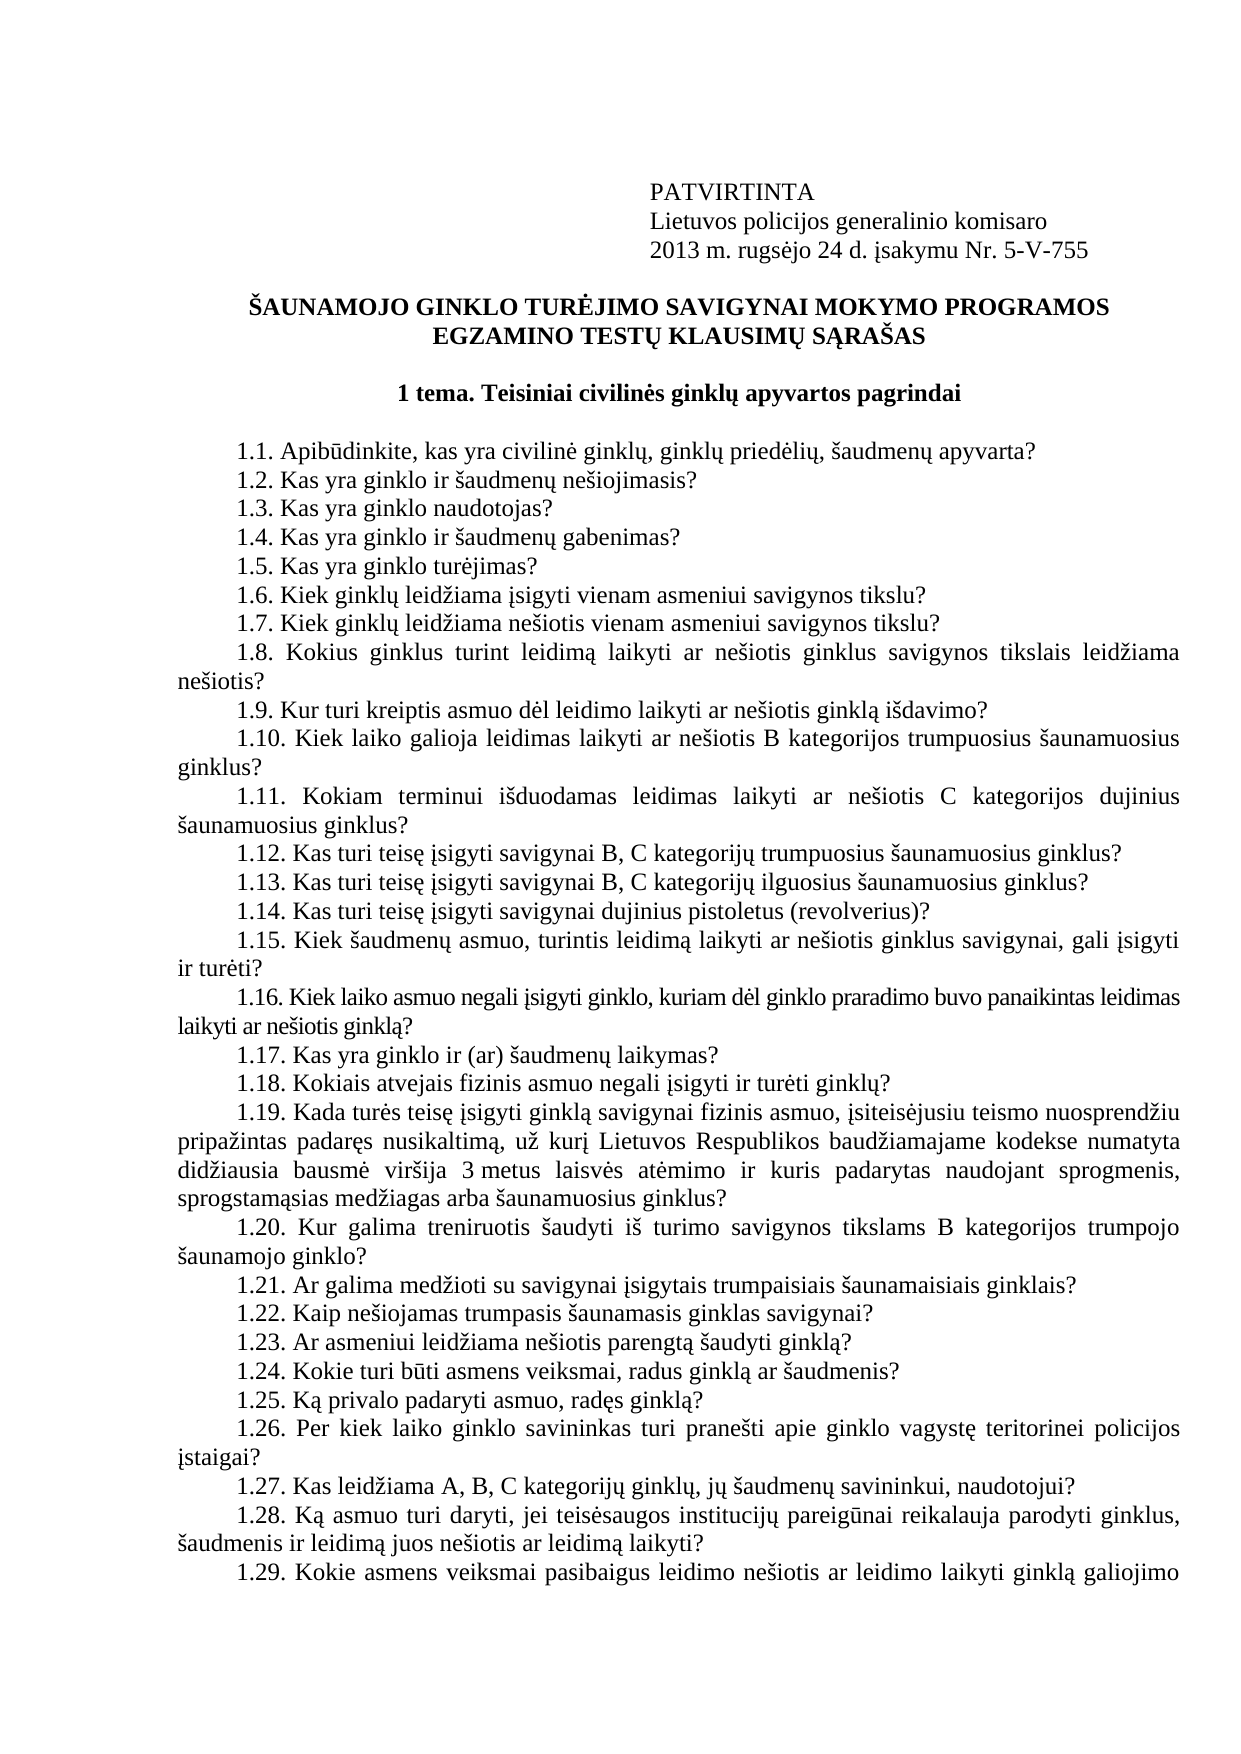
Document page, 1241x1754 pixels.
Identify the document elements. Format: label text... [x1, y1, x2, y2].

text 1.2. Kas yra ginklo ir šaudmenų nešiojimasis? [177, 465, 1181, 493]
text 1.18. Kokiais atvejais fizinis asmuo negali įsigyti ir turėti ginklų? [177, 1068, 1181, 1097]
text 1.7. Kiek ginklų leidžiama nešiotis vienam asmeniui savigynos tikslu? [177, 608, 1181, 637]
text 2013 m. rugsėjo 24 d. įsakymu Nr. 5-V-755 [649, 235, 1181, 263]
text PATVIRTINTA [649, 177, 1181, 206]
text 1.1. Apibūdinkite, kas yra civilinė ginklų, ginklų priedėlių, šaudmenų apyvarta? [177, 436, 1181, 465]
text 1.22. Kaip nešiojamas trumpasis šaunamasis ginklas savigynai? [177, 1298, 1181, 1327]
text 1.27. Kas leidžiama A, B, C kategorijų ginklų, jų šaudmenų savininkui, naudotojui? [177, 1471, 1181, 1500]
text 1.17. Kas yra ginklo ir (ar) šaudmenų laikymas? [177, 1040, 1181, 1068]
text 1.20. Kur galima treniruotis šaudyti iš turimo savigynos tikslams B kategorijos trumpojo šaunamojo ginklo? [177, 1212, 1181, 1270]
text Lietuvos policijos generalinio komisaro [649, 206, 1181, 235]
text 1.16. Kiek laiko asmuo negali įsigyti ginklo, kuriam dėl ginklo praradimo buvo panaikintas leidimas laikyti ar nešiotis ginklą? [177, 982, 1181, 1040]
text 1.24. Kokie turi būti asmens veiksmai, radus ginklą ar šaudmenis? [177, 1356, 1181, 1385]
text 1.8. Kokius ginklus turint leidimą laikyti ar nešiotis ginklus savigynos tikslais leidžiama nešiotis? [177, 637, 1181, 695]
text 1.5. Kas yra ginklo turėjimas? [177, 551, 1181, 580]
text 1.21. Ar galima medžioti su savigynai įsigytais trumpaisiais šaunamaisiais ginklais? [177, 1270, 1181, 1298]
text 1.11. Kokiam terminui išduodamas leidimas laikyti ar nešiotis C kategorijos dujinius šaunamuosius ginklus? [177, 781, 1181, 838]
text 1.23. Ar asmeniui leidžiama nešiotis parengtą šaudyti ginklą? [177, 1327, 1181, 1356]
text 1.9. Kur turi kreiptis asmuo dėl leidimo laikyti ar nešiotis ginklą išdavimo? [177, 695, 1181, 723]
text 1.6. Kiek ginklų leidžiama įsigyti vienam asmeniui savigynos tikslu? [177, 580, 1181, 608]
text 1.14. Kas turi teisę įsigyti savigynai dujinius pistoletus (revolverius)? [177, 896, 1181, 925]
text 1 tema. Teisiniai civilinės ginklų apyvartos pagrindai [177, 378, 1181, 407]
text 1.15. Kiek šaudmenų asmuo, turintis leidimą laikyti ar nešiotis ginklus savigynai, gali įsigyti ir turėti? [177, 925, 1181, 982]
text 1.12. Kas turi teisę įsigyti savigynai B, C kategorijų trumpuosius šaunamuosius ginklus? [177, 838, 1181, 867]
text ŠAUNAMOJO GINKLO TURĖJIMO SAVIGYNAI MOKYMO PROGRAMOS EGZAMINO TESTŲ KLAUSIMŲ SĄRAŠAS [177, 292, 1181, 350]
text 1.10. Kiek laiko galioja leidimas laikyti ar nešiotis B kategorijos trumpuosius šaunamuosius ginklus? [177, 723, 1181, 781]
text 1.13. Kas turi teisę įsigyti savigynai B, C kategorijų ilguosius šaunamuosius ginklus? [177, 867, 1181, 896]
text 1.29. Kokie asmens veiksmai pasibaigus leidimo nešiotis ar leidimo laikyti ginklą galiojimo [177, 1557, 1181, 1586]
text 1.4. Kas yra ginklo ir šaudmenų gabenimas? [177, 522, 1181, 551]
text 1.25. Ką privalo padaryti asmuo, radęs ginklą? [177, 1385, 1181, 1413]
text 1.19. Kada turės teisę įsigyti ginklą savigynai fizinis asmuo, įsiteisėjusiu teismo nuosprendžiu pripažintas padaręs nusikaltimą, už kurį Lietuvos Respublikos baudžiamajame kodekse numatyta didžiausia bausmė viršija 3 metus laisvės atėmimo ir kuris padarytas naudojant sprogmenis, sprogstamąsias medžiagas arba šaunamuosius ginklus? [177, 1097, 1181, 1212]
text 1.26. Per kiek laiko ginklo savininkas turi pranešti apie ginklo vagystę teritorinei policijos įstaigai? [177, 1413, 1181, 1471]
text 1.3. Kas yra ginklo naudotojas? [177, 493, 1181, 522]
text 1.28. Ką asmuo turi daryti, jei teisėsaugos institucijų pareigūnai reikalauja parodyti ginklus, šaudmenis ir leidimą juos nešiotis ar leidimą laikyti? [177, 1500, 1181, 1557]
